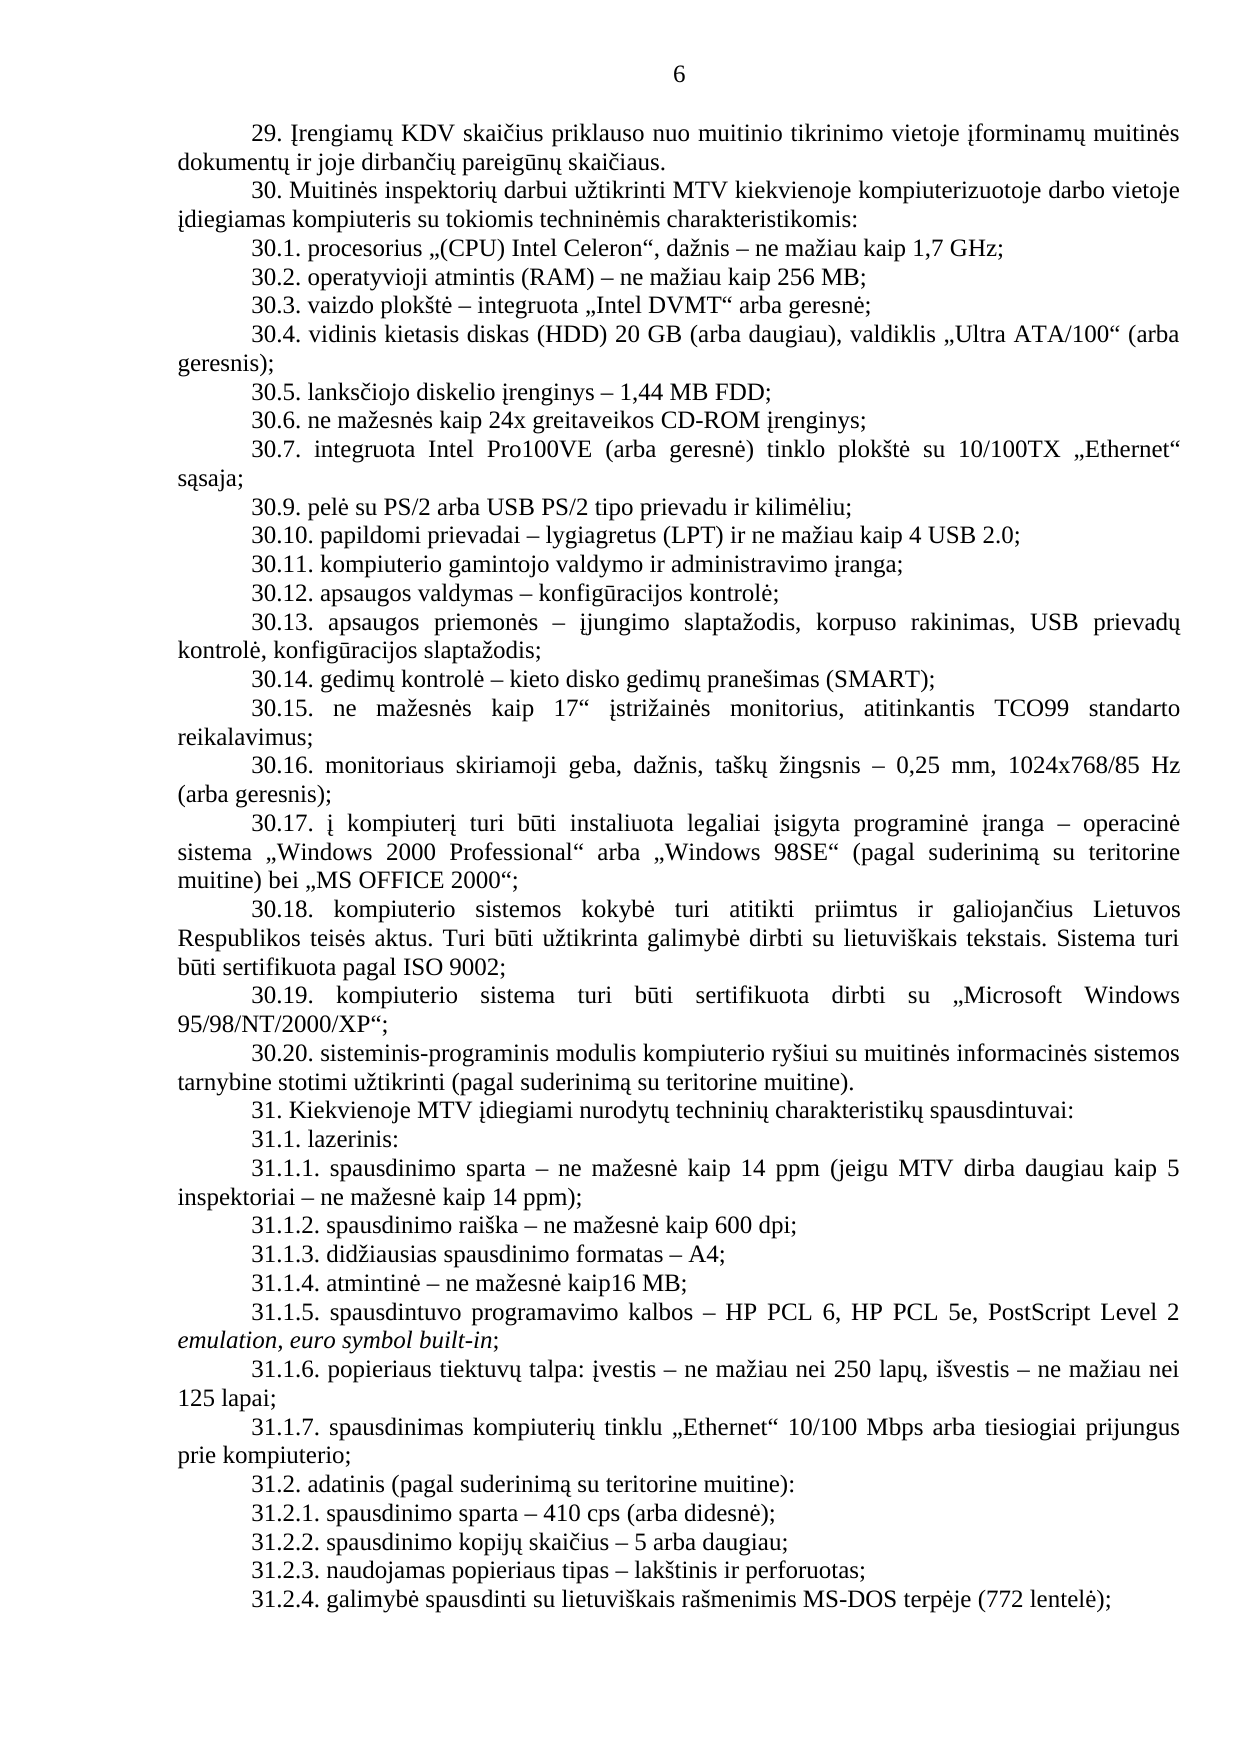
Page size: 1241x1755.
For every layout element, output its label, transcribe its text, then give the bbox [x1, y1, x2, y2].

text 30.4. vidinis kietasis diskas (HDD) 20 GB (arba daugiau), valdiklis „Ultra ATA/100“ (arba geresnis); [177, 319, 1181, 377]
text 30.2. operatyvioji atmintis (RAM) – ne mažiau kaip 256 MB; [177, 262, 1181, 291]
text 30.1. procesorius „(CPU) Intel Celeron“, dažnis – ne mažiau kaip 1,7 GHz; [177, 233, 1181, 262]
text 31.2.2. spausdinimo kopijų skaičius – 5 arba daugiau; [177, 1527, 1181, 1556]
text 31.2.1. spausdinimo sparta – 410 cps (arba didesnė); [177, 1498, 1181, 1527]
text 31.1.4. atmintinė – ne mažesnė kaip16 MB; [177, 1268, 1181, 1297]
text 31.1.2. spausdinimo raiška – ne mažesnė kaip 600 dpi; [177, 1211, 1181, 1239]
text 31.1.6. popieriaus tiektuvų talpa: įvestis – ne mažiau nei 250 lapų, išvestis – ne mažiau nei 125 lapai; [177, 1354, 1181, 1412]
text 30.3. vaizdo plokštė – integruota „Intel DVMT“ arba geresnė; [177, 291, 1181, 319]
text 30.18. kompiuterio sistemos kokybė turi atitikti priimtus ir galiojančius Lietuvos Respublikos teisės aktus. Turi būti užtikrinta galimybė dirbti su lietuviškais tekstais. Sistema turi būti sertifikuota pagal ISO 9002; [177, 894, 1181, 981]
text 31.1.3. didžiausias spausdinimo formatas – A4; [177, 1239, 1181, 1268]
text 30.20. sisteminis-programinis modulis kompiuterio ryšiui su muitinės informacinės sistemos tarnybine stotimi užtikrinti (pagal suderinimą su teritorine muitine). [177, 1038, 1181, 1096]
text 30.15. ne mažesnės kaip 17“ įstrižainės monitorius, atitinkantis TCO99 standarto reikalavimus; [177, 693, 1181, 751]
text 31.1.5. spausdintuvo programavimo kalbos – HP PCL 6, HP PCL 5e, PostScript Level 2 emulation, euro symbol built-in; [177, 1297, 1181, 1354]
text 30. Muitinės inspektorių darbui užtikrinti MTV kiekvienoje kompiuterizuotoje darbo vietoje įdiegiamas kompiuteris su tokiomis techninėmis charakteristikomis: [177, 176, 1181, 233]
text 30.10. papildomi prievadai – lygiagretus (LPT) ir ne mažiau kaip 4 USB 2.0; [177, 521, 1181, 549]
text 31.2.3. naudojamas popieriaus tipas – lakštinis ir perforuotas; [177, 1556, 1181, 1584]
text 29. Įrengiamų KDV skaičius priklauso nuo muitinio tikrinimo vietoje įforminamų muitinės dokumentų ir joje dirbančių pareigūnų skaičiaus. [177, 118, 1181, 176]
text 30.6. ne mažesnės kaip 24x greitaveikos CD-ROM įrenginys; [177, 406, 1181, 434]
text 30.11. kompiuterio gamintojo valdymo ir administravimo įranga; [177, 549, 1181, 578]
text 30.7. integruota Intel Pro100VE (arba geresnė) tinklo plokštė su 10/100TX „Ethernet“ sąsaja; [177, 434, 1181, 492]
text 31.1. lazerinis: [177, 1124, 1181, 1153]
text 30.16. monitoriaus skiriamoji geba, dažnis, taškų žingsnis – 0,25 mm, 1024x768/85 Hz (arba geresnis); [177, 751, 1181, 808]
text 30.13. apsaugos priemonės – įjungimo slaptažodis, korpuso rakinimas, USB prievadų kontrolė, konfigūracijos slaptažodis; [177, 607, 1181, 664]
text 31. Kiekvienoje MTV įdiegiami nurodytų techninių charakteristikų spausdintuvai: [177, 1096, 1181, 1124]
text 30.5. lanksčiojo diskelio įrenginys – 1,44 MB FDD; [177, 377, 1181, 406]
text 30.14. gedimų kontrolė – kieto disko gedimų pranešimas (SMART); [177, 664, 1181, 693]
text 30.9. pelė su PS/2 arba USB PS/2 tipo prievadu ir kilimėliu; [177, 492, 1181, 521]
text 30.12. apsaugos valdymas – konfigūracijos kontrolė; [177, 578, 1181, 607]
text 31.1.1. spausdinimo sparta – ne mažesnė kaip 14 ppm (jeigu MTV dirba daugiau kaip 5 inspektoriai – ne mažesnė kaip 14 ppm); [177, 1153, 1181, 1211]
text 30.17. į kompiuterį turi būti instaliuota legaliai įsigyta programinė įranga – operacinė sistema „Windows 2000 Professional“ arba „Windows 98SE“ (pagal suderinimą su teritorine muitine) bei „MS OFFICE 2000“; [177, 808, 1181, 894]
text 30.19. kompiuterio sistema turi būti sertifikuota dirbti su „Microsoft Windows 95/98/NT/2000/XP“; [177, 981, 1181, 1038]
text 31.1.7. spausdinimas kompiuterių tinklu „Ethernet“ 10/100 Mbps arba tiesiogiai prijungus prie kompiuterio; [177, 1412, 1181, 1469]
text 31.2.4. galimybė spausdinti su lietuviškais rašmenimis MS-DOS terpėje (772 lentelė); [177, 1584, 1181, 1613]
text 31.2. adatinis (pagal suderinimą su teritorine muitine): [177, 1469, 1181, 1498]
